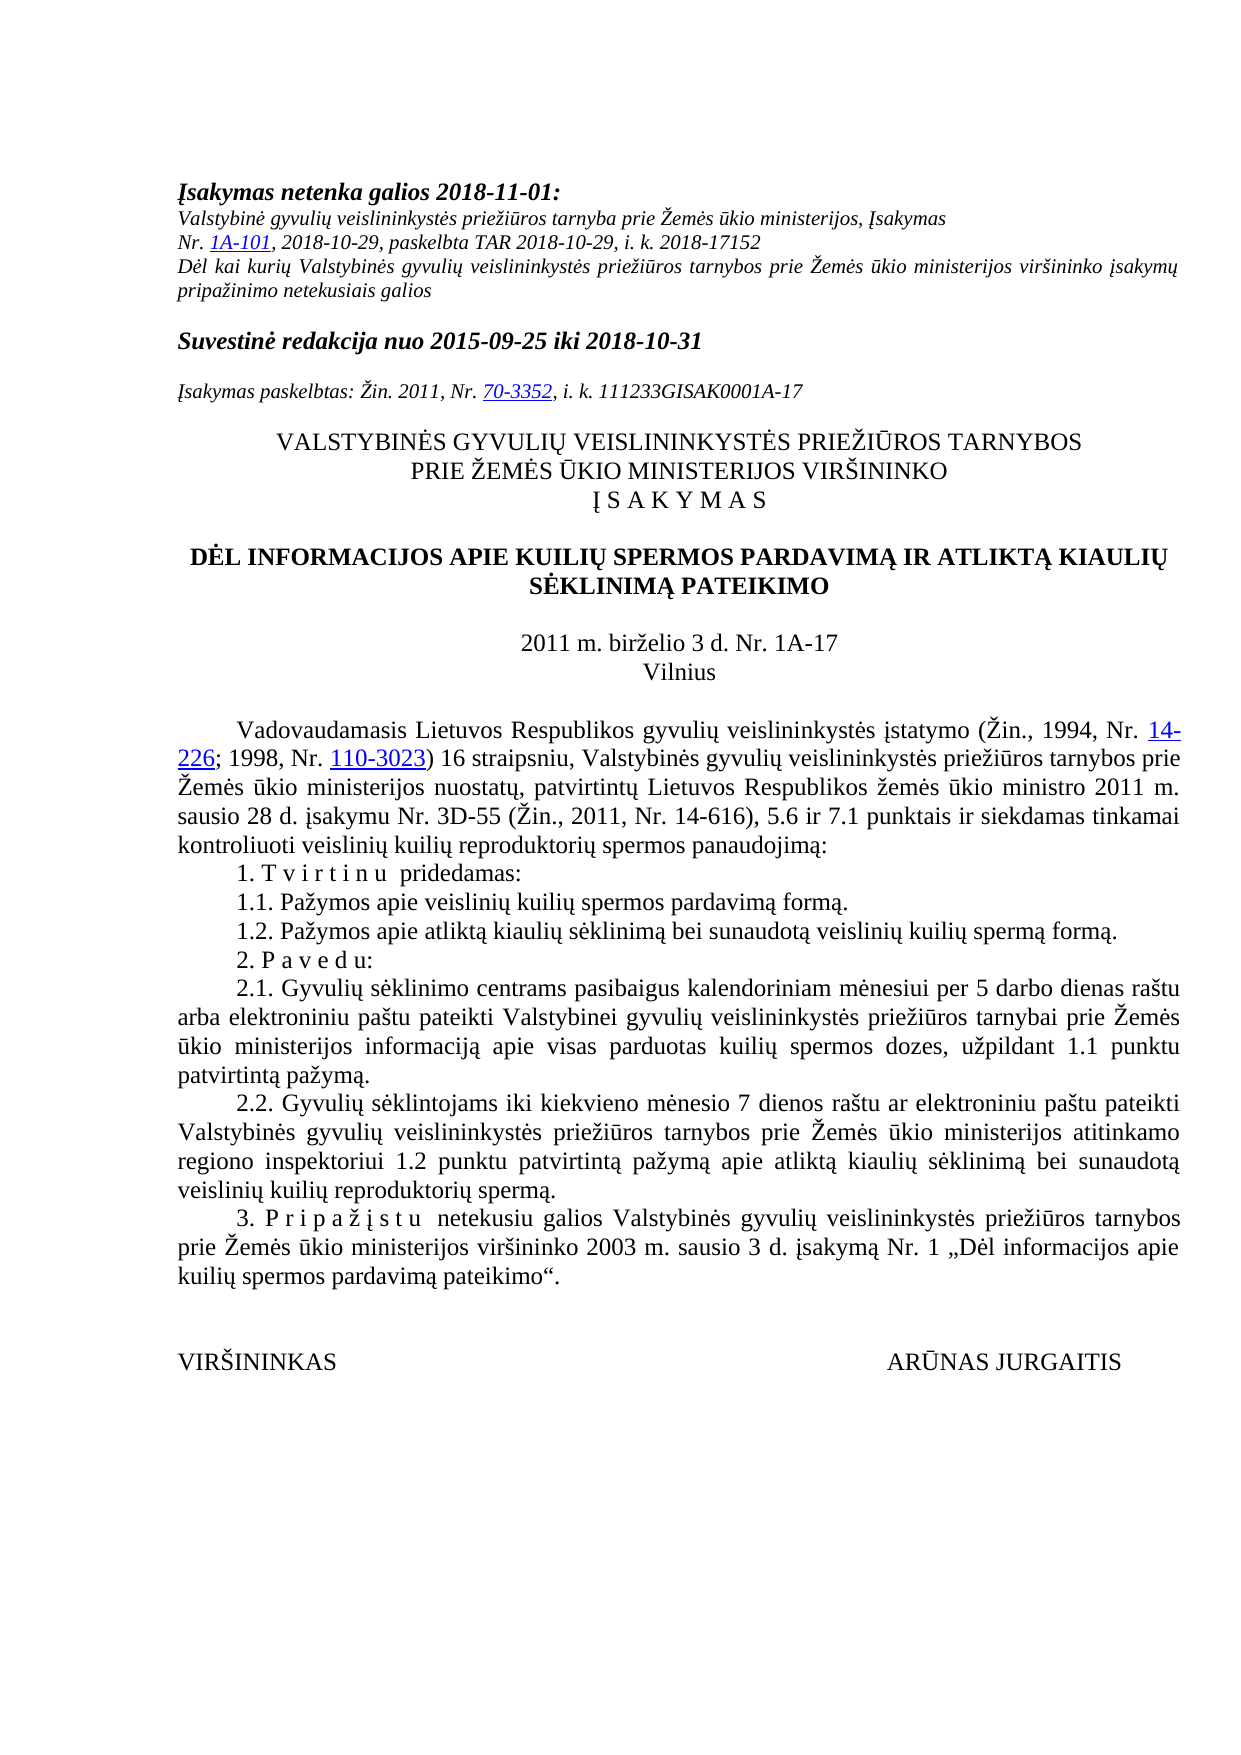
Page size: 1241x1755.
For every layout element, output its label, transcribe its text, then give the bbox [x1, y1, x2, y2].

text Įsakymas netenka galios 2018-11-01: [177, 177, 1181, 206]
text Vilnius [177, 657, 1181, 686]
text 3. Pripažįstu netekusiu galios Valstybinės gyvulių veislininkystės priežiūros tarnybos prie Žemės ūkio ministerijos viršininko 2003 m. sausio 3 d. įsakymą Nr. 1 „Dėl informacijos apie kuilių spermos pardavimą pateikimo“. [177, 1203, 1181, 1290]
text 2. Pavedu: [177, 945, 1181, 973]
text Vadovaudamasis Lietuvos Respublikos gyvulių veislininkystės įstatymo (Žin., 1994, Nr. 14-226; 1998, Nr. 110-3023) 16 straipsniu, Valstybinės gyvulių veislininkystės priežiūros tarnybos prie Žemės ūkio ministerijos nuostatų, patvirtintų Lietuvos Respublikos žemės ūkio ministro 2011 m. sausio 28 d. įsakymu Nr. 3D-55 (Žin., 2011, Nr. 14-616), 5.6 ir 7.1 punktais ir siekdamas tinkamai kontroliuoti veislinių kuilių reproduktorių spermos panaudojimą: [177, 715, 1181, 858]
text ĮSAKYMAS [177, 485, 1181, 513]
text Įsakymas paskelbtas: Žin. 2011, Nr. 70-3352, i. k. 111233GISAK0001A-17 [177, 379, 1181, 403]
text VALSTYBINĖS GYVULIŲ VEISLININKYSTĖS PRIEŽIŪROS TARNYBOS [177, 427, 1181, 456]
text Valstybinė gyvulių veislininkystės priežiūros tarnyba prie Žemės ūkio ministerijos, Įsakymas [177, 206, 1181, 230]
text DĖL INFORMACIJOS APIE KUILIŲ SPERMOS PARDAVIMĄ IR ATLIKTĄ KIAULIŲ SĖKLINIMĄ PATEIKIMO [177, 542, 1181, 600]
text Suvestinė redakcija nuo 2015-09-25 iki 2018-10-31 [177, 326, 1181, 355]
text 1.2. Pažymos apie atliktą kiaulių sėklinimą bei sunaudotą veislinių kuilių spermą formą. [177, 916, 1181, 945]
text 2011 m. birželio 3 d. Nr. 1A-17 [177, 628, 1181, 657]
text Dėl kai kurių Valstybinės gyvulių veislininkystės priežiūros tarnybos prie Žemės ūkio ministerijos viršininko įsakymų pripažinimo netekusiais galios [177, 254, 1181, 302]
text 1.1. Pažymos apie veislinių kuilių spermos pardavimą formą. [177, 887, 1181, 916]
text 2.2. Gyvulių sėklintojams iki kiekvieno mėnesio 7 dienos raštu ar elektroniniu paštu pateikti Valstybinės gyvulių veislininkystės priežiūros tarnybos prie Žemės ūkio ministerijos atitinkamo regiono inspektoriui 1.2 punktu patvirtintą pažymą apie atliktą kiaulių sėklinimą bei sunaudotą veislinių kuilių reproduktorių spermą. [177, 1088, 1181, 1203]
text Viršininkas Arūnas Jurgaitis [177, 1347, 1181, 1376]
text 1. Tvirtinu pridedamas: [177, 858, 1181, 887]
text 2.1. Gyvulių sėklinimo centrams pasibaigus kalendoriniam mėnesiui per 5 darbo dienas raštu arba elektroniniu paštu pateikti Valstybinei gyvulių veislininkystės priežiūros tarnybai prie Žemės ūkio ministerijos informaciją apie visas parduotas kuilių spermos dozes, užpildant 1.1 punktu patvirtintą pažymą. [177, 973, 1181, 1088]
text PRIE ŽEMĖS ŪKIO MINISTERIJOS VIRŠININKO [177, 456, 1181, 485]
text Nr. 1A-101, 2018-10-29, paskelbta TAR 2018-10-29, i. k. 2018-17152 [177, 230, 1181, 254]
